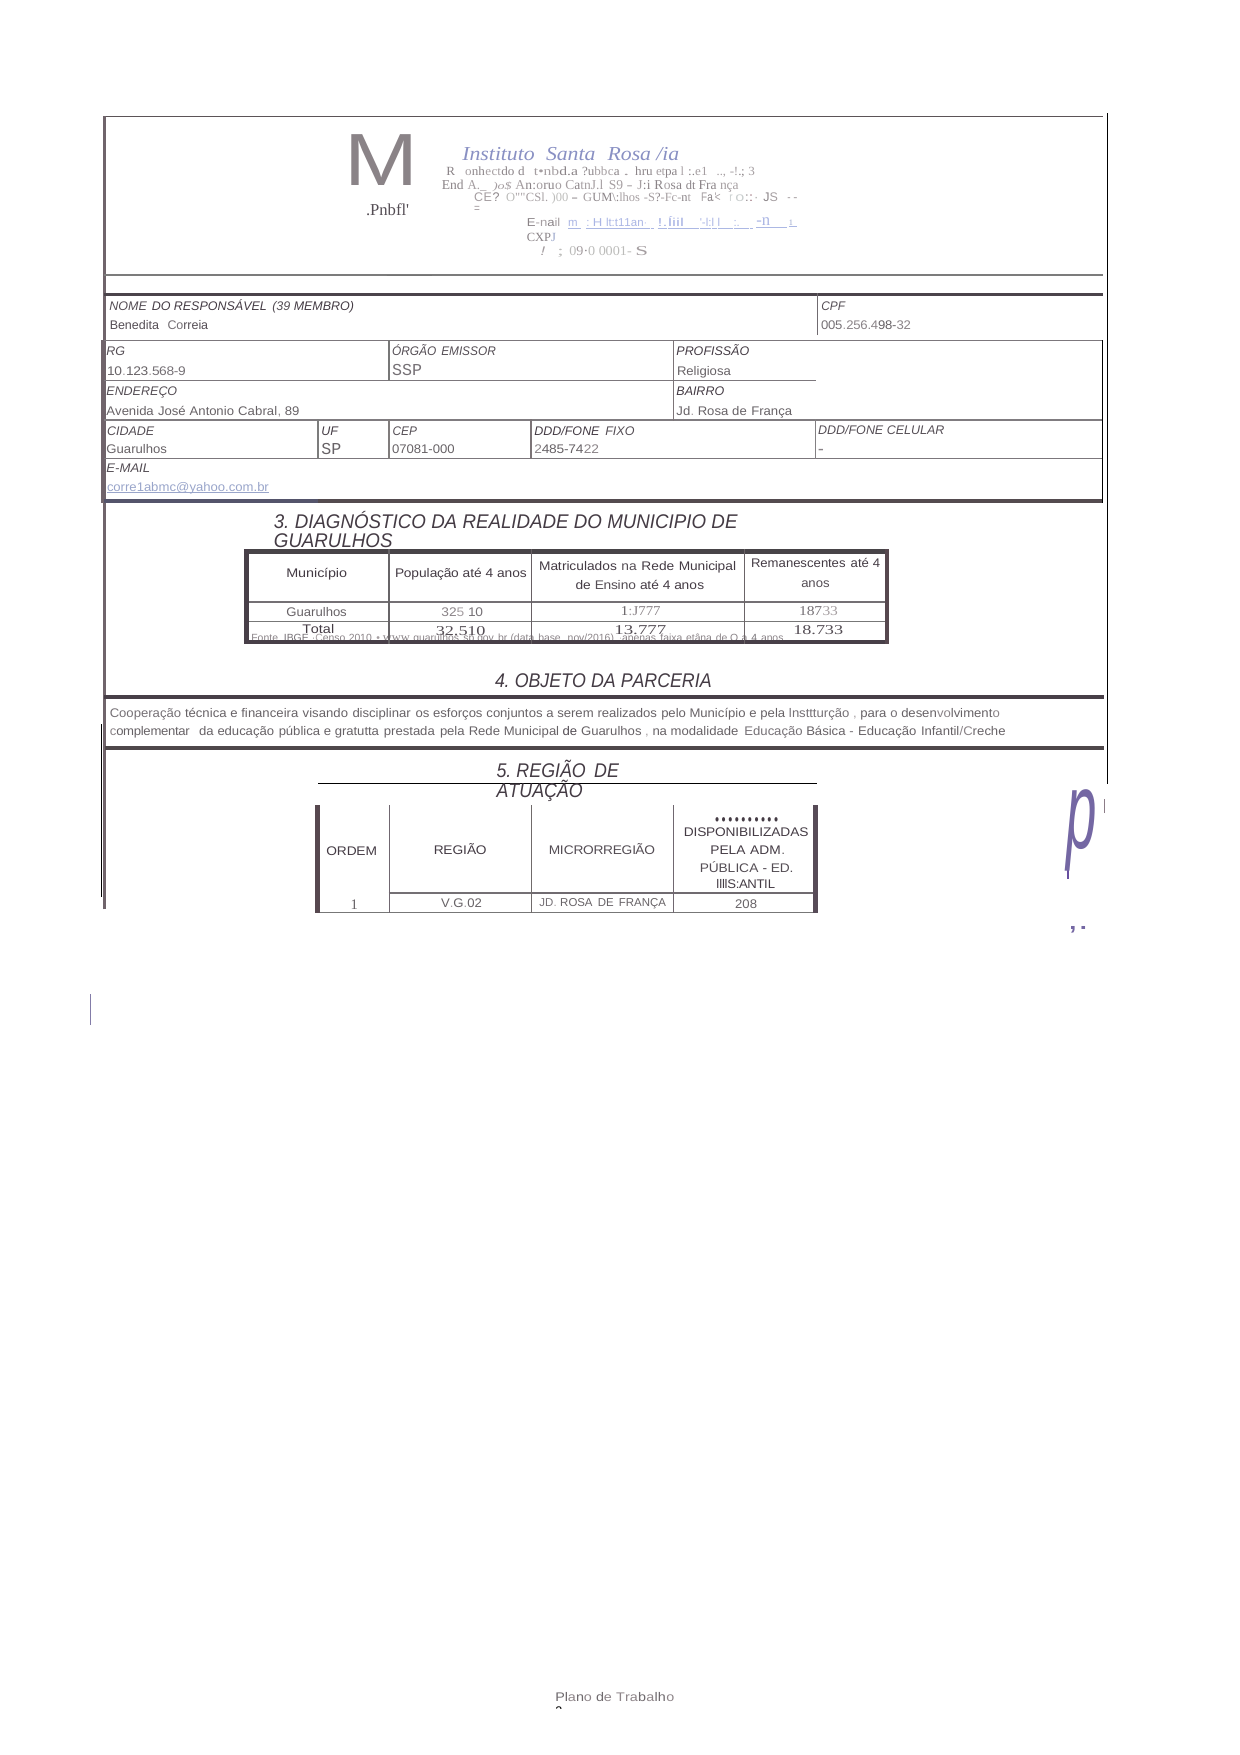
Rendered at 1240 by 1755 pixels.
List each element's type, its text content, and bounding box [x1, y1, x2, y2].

table_cell [318, 381, 389, 400]
table_cell Jd. Rosa de França [674, 400, 816, 419]
table_cell [389, 381, 531, 400]
table_cell 13.777 [532, 622, 744, 639]
table_cell V.G.02 [390, 894, 531, 912]
table_cell [531, 400, 673, 419]
table_header Município [249, 554, 388, 601]
table_cell Guarulhos [249, 603, 388, 621]
table_cell BAIRRO [674, 381, 816, 400]
table_cell [389, 478, 531, 498]
table_cell 18.733 [745, 622, 885, 639]
table_cell [318, 400, 389, 419]
table_cell [531, 459, 673, 477]
table_cell DDD/FONE CELULAR - [816, 421, 1102, 458]
table_header Matriculados na Rede Municipal de Ensino até 4 anos [532, 554, 744, 601]
table_cell [673, 478, 816, 498]
table_cell UF SP [319, 421, 388, 458]
table_cell [816, 459, 1102, 477]
table_cell CEP 07081-000 [390, 421, 530, 458]
table_header .......... DISPONIBILIZADAS PELA ADM. PÚBLICA - ED. llllS:ANTIL [674, 805, 813, 892]
table_cell 1 [320, 892, 389, 912]
table_cell CIDADE Guarulhos [106, 421, 317, 458]
table_cell 32.510 [390, 622, 531, 639]
table_header População até 4 anos [390, 554, 531, 601]
table_cell 325 10 [390, 603, 531, 621]
table_header [531, 341, 673, 379]
table_cell [318, 459, 389, 477]
table_header Remanescentes até 4 anos [745, 554, 885, 601]
table_cell 208 [674, 894, 813, 912]
table_cell [389, 400, 531, 419]
table_header RG 10.123.568-9 [106, 341, 318, 379]
table_cell ENDEREÇO [106, 381, 318, 400]
table_cell 1:J777 [532, 603, 744, 621]
table_cell DDD/FONE FIXO 2485-7422 [532, 421, 673, 458]
table_cell [673, 421, 815, 458]
table_header ÓRGÃO EMISSOR SSP [390, 341, 531, 379]
table_header [318, 341, 388, 379]
table_cell Avenida José Antonio Cabral, 89 [106, 400, 318, 419]
table_cell [531, 381, 673, 400]
table_header ORDEM [320, 805, 389, 892]
table_header [816, 341, 1102, 419]
table_cell E-MAIL [106, 459, 318, 477]
table_cell [673, 459, 816, 477]
table_cell [389, 459, 531, 477]
table_cell [531, 478, 673, 498]
table_header REGIÃO [390, 805, 531, 892]
table_cell corre1abmc@yahoo.com.br [106, 478, 318, 498]
table_cell JD. ROSA DE FRANÇA [532, 894, 673, 912]
table_header MICRORREGIÃO [532, 805, 673, 892]
table_cell Total [249, 622, 388, 639]
table_header PROFISSÃO Religiosa [674, 341, 816, 379]
table_cell 18733 [745, 603, 885, 621]
table_cell [318, 478, 389, 498]
table_cell [816, 478, 1102, 498]
